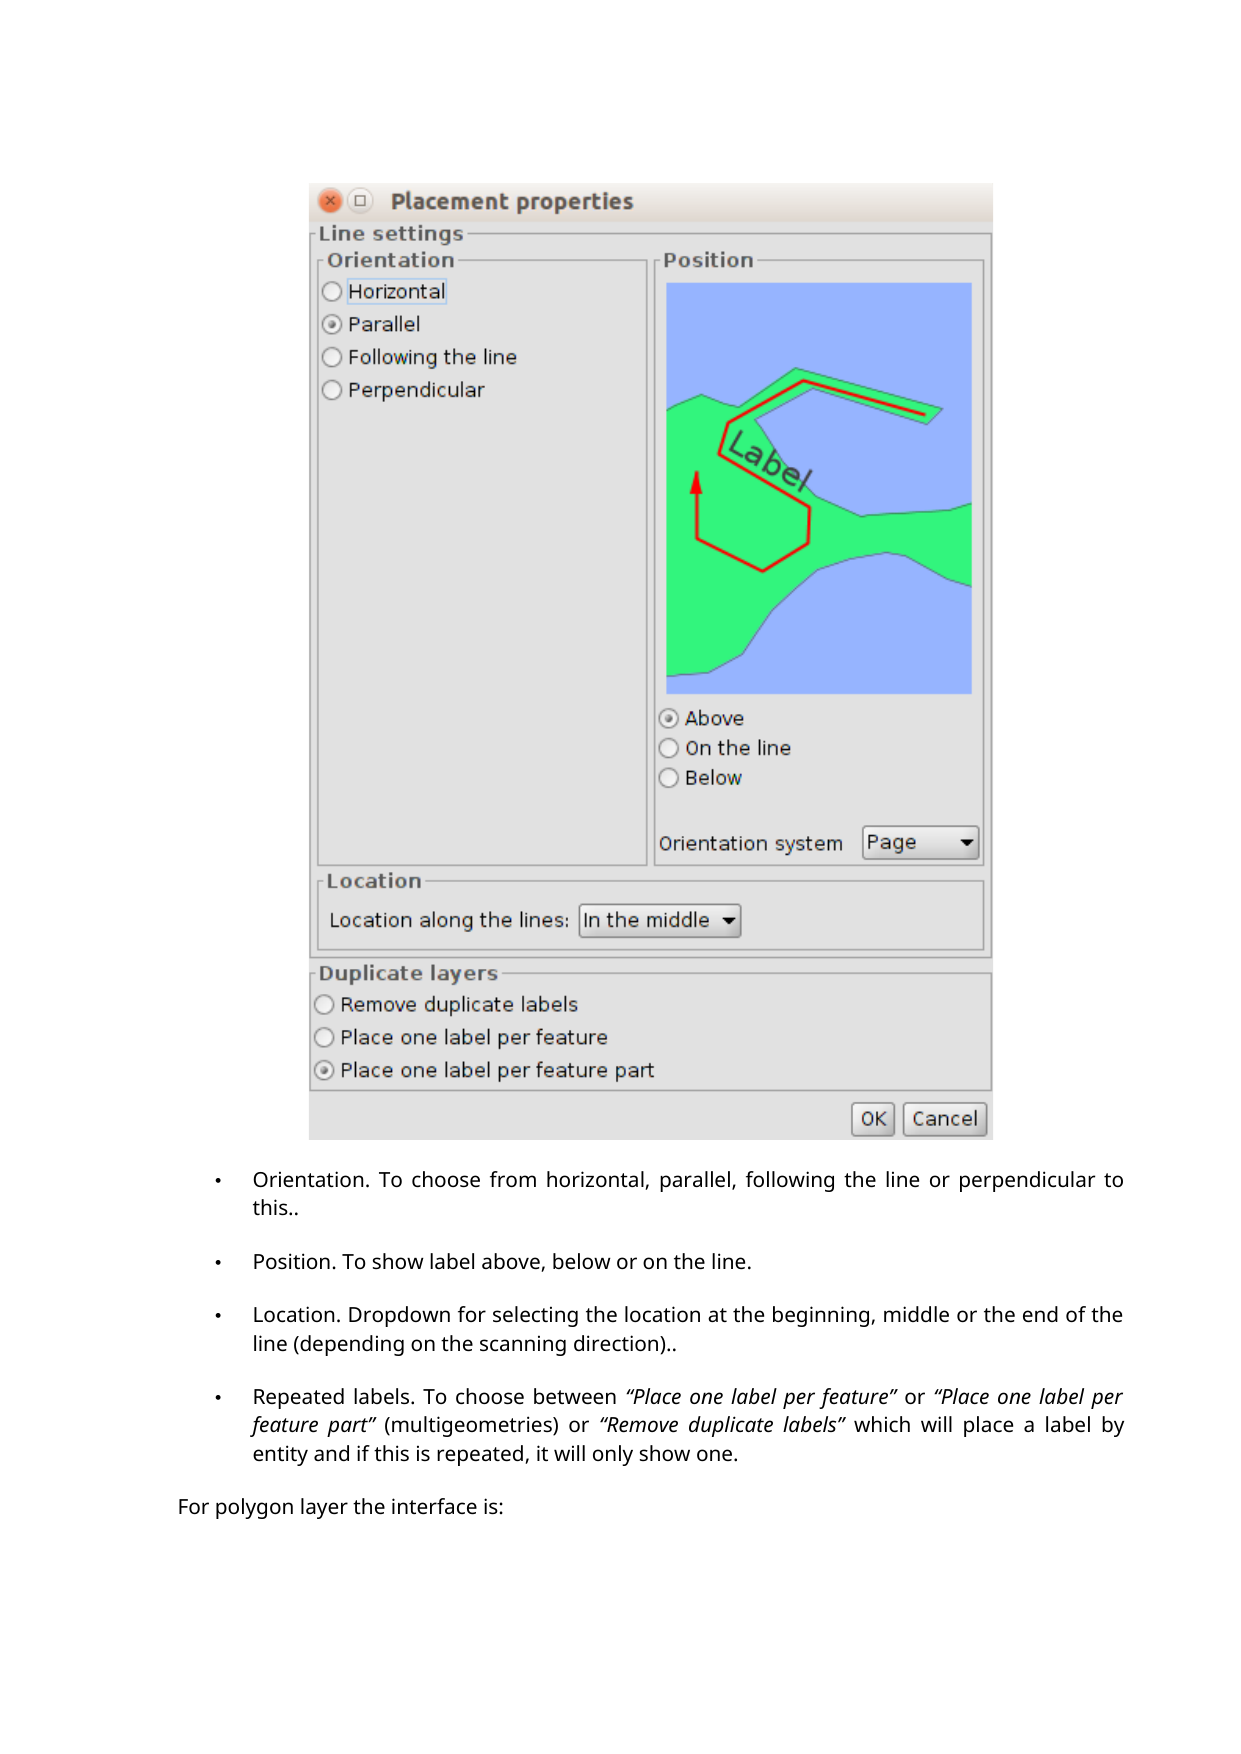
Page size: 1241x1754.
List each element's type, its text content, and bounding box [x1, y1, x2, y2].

list Orientation. To choose from horizontal, parallel, following the line or perpendicular to this.. [215, 1165, 1125, 1222]
list Position. To show label above, below or on the line. [215, 1247, 1125, 1275]
list Location. Dropdown for selecting the location at the beginning, middle or the end of the line (depending on the scanning direction).. [215, 1300, 1125, 1357]
text For polygon layer the interface is: [177, 1492, 1125, 1521]
list Repeated labels. To choose between “Place one label per feature” or “Place one label per feature part” (multigeometries) or “Remove duplicate labels” which will place a label by entity and if this is repeated, it will only show one. [215, 1382, 1125, 1467]
picture [308, 183, 994, 1140]
